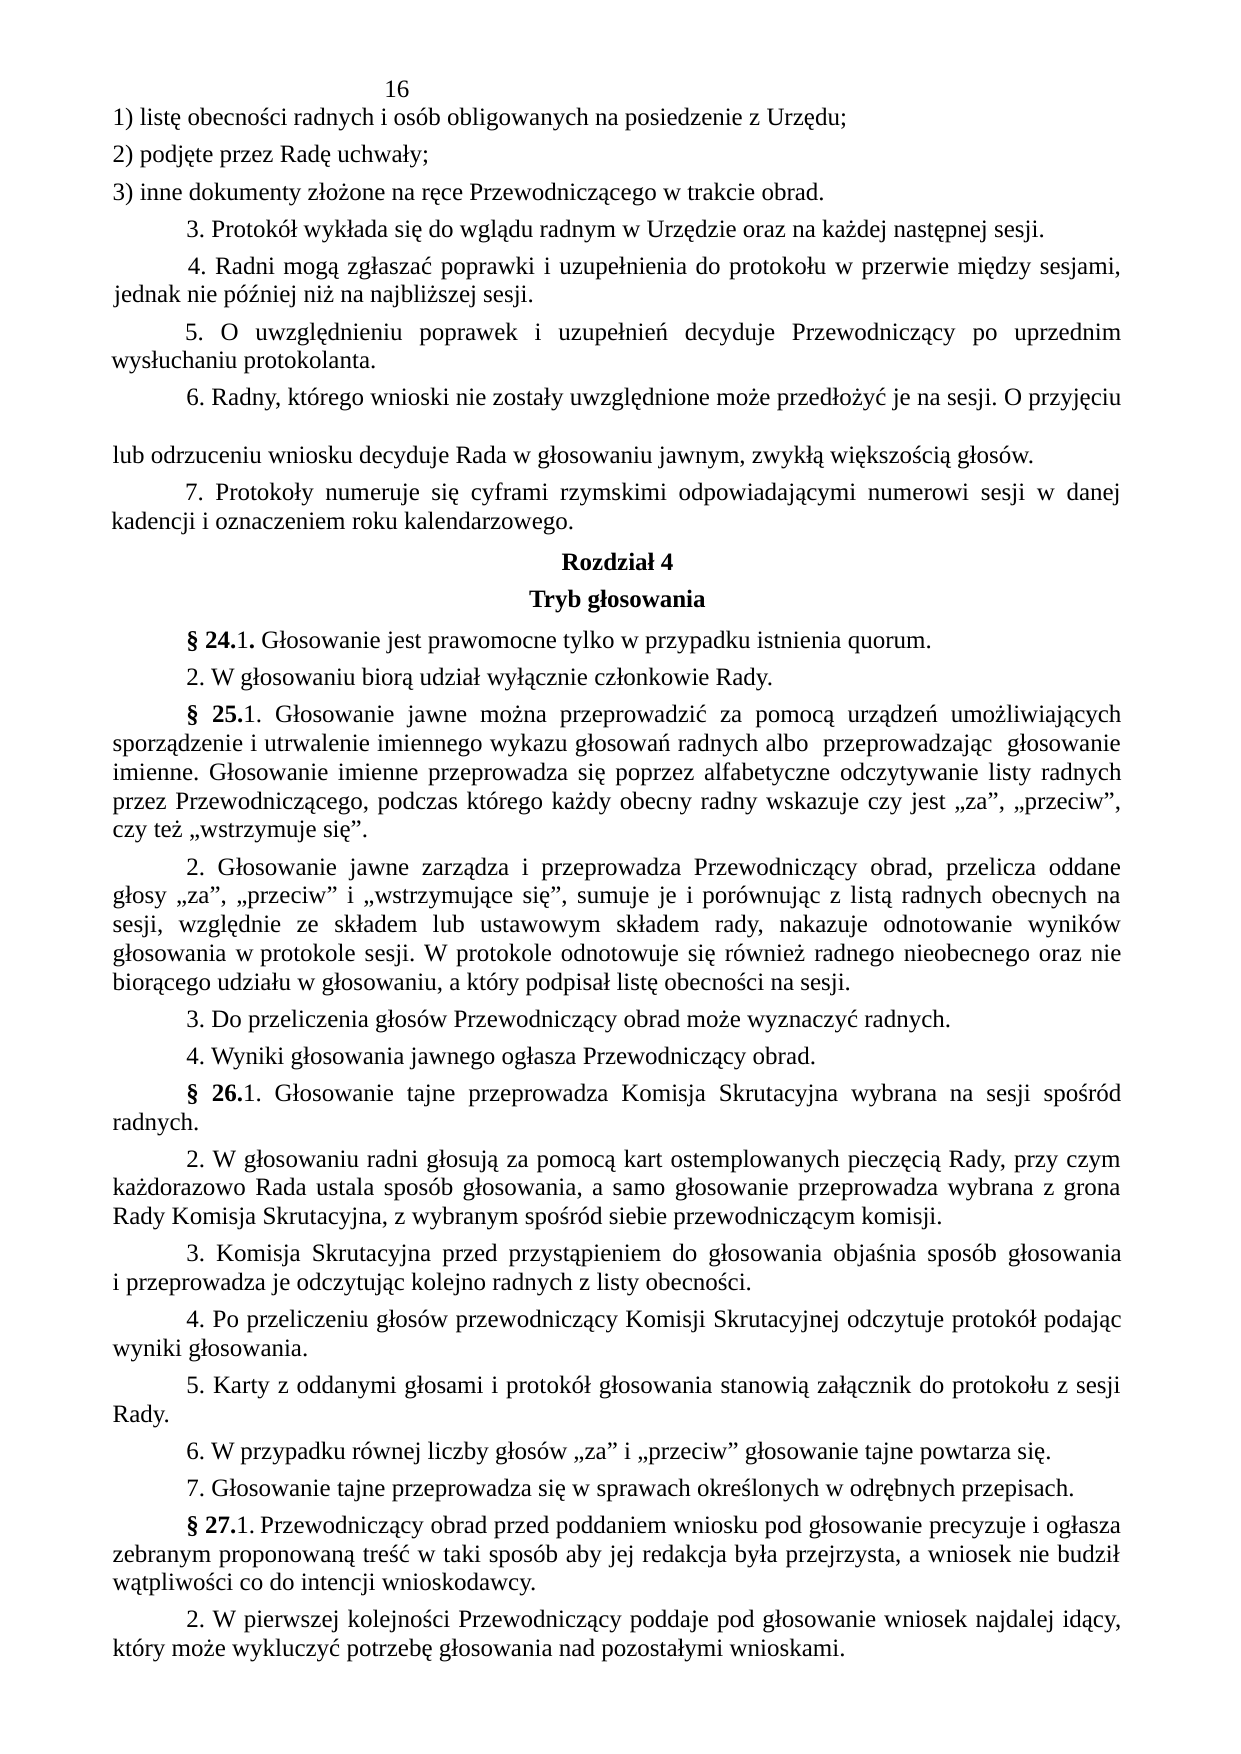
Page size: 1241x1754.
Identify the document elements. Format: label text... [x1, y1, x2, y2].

text 5. Karty z oddanymi głosami i protokół głosowania stanowią załącznik do protokołu z sesji Rady. [112, 1370, 1122, 1427]
text 3. Do przeliczenia głosów Przewodniczący obrad może wyznaczyć radnych. [112, 1004, 1122, 1032]
text Rozdział 4 [112, 547, 1122, 576]
text 2) podjęte przez Radę uchwały; [112, 139, 1122, 168]
text § 25.1. Głosowanie jawne można przeprowadzić za pomocą urządzeń umożliwiających sporządzenie i utrwalenie imiennego wykazu głosowań radnych albo przeprowadzając głosowanie imienne. Głosowanie imienne przeprowadza się poprzez alfabetyczne odczytywanie listy radnych przez Przewodniczącego, podczas którego każdy obecny radny wskazuje czy jest „za”, „przeciw”, czy też „wstrzymuje się”. [112, 699, 1122, 843]
text 3. Komisja Skrutacyjna przed przystąpieniem do głosowania objaśnia sposób głosowania i przeprowadza je odczytując kolejno radnych z listy obecności. [112, 1238, 1122, 1296]
text 2. W pierwszej kolejności Przewodniczący poddaje pod głosowanie wniosek najdalej idący, który może wykluczyć potrzebę głosowania nad pozostałymi wnioskami. [110, 1604, 1122, 1662]
text 2. W głosowaniu biorą udział wyłącznie członkowie Rady. [112, 662, 1122, 691]
text 6. W przypadku równej liczby głosów „za” i „przeciw” głosowanie tajne powtarza się. [112, 1436, 1122, 1464]
text 3. Protokół wykłada się do wglądu radnym w Urzędzie oraz na każdej następnej sesji. [112, 214, 1122, 242]
text 4. Radni mogą zgłaszać poprawki i uzupełnienia do protokołu w przerwie między sesjami, jednak nie później niż na najbliższej sesji. [111, 251, 1122, 308]
text 3) inne dokumenty złożone na ręce Przewodniczącego w trakcie obrad. [112, 177, 1122, 205]
text 7. Głosowanie tajne przeprowadza się w sprawach określonych w odrębnych przepisach. [112, 1473, 1122, 1502]
text 7. Protokoły numeruje się cyframi rzymskimi odpowiadającymi numerowi sesji w danej kadencji i oznaczeniem roku kalendarzowego. [111, 477, 1122, 534]
text 4. Wyniki głosowania jawnego ogłasza Przewodniczący obrad. [112, 1041, 1122, 1069]
text § 27.1. Przewodniczący obrad przed poddaniem wniosku pod głosowanie precyzuje i ogłasza zebranym proponowaną treść w taki sposób aby jej redakcja była przejrzysta, a wniosek nie budził wątpliwości co do intencji wnioskodawcy. [112, 1510, 1122, 1596]
text 4. Po przeliczeniu głosów przewodniczący Komisji Skrutacyjnej odczytuje protokół podając wyniki głosowania. [112, 1304, 1122, 1362]
text Tryb głosowania [112, 584, 1122, 613]
text § 26.1. Głosowanie tajne przeprowadza Komisja Skrutacyjna wybrana na sesji spośród radnych. [112, 1078, 1122, 1135]
text 5. O uwzględnieniu poprawek i uzupełnień decyduje Przewodniczący po uprzednim wysłuchaniu protokolanta. [111, 317, 1122, 374]
text § 24.1. Głosowanie jest prawomocne tylko w przypadku istnienia quorum. [112, 625, 1122, 654]
text 2. W głosowaniu radni głosują za pomocą kart ostemplowanych pieczęcią Rady, przy czym każdorazowo Rada ustala sposób głosowania, a samo głosowanie przeprowadza wybrana z grona Rady Komisja Skrutacyjna, z wybranym spośród siebie przewodniczącym komisji. [112, 1144, 1122, 1230]
text 1) listę obecności radnych i osób obligowanych na posiedzenie z Urzędu; [112, 102, 1122, 131]
text 6. Radny, którego wnioski nie zostały uwzględnione może przedłożyć je na sesji. O przyjęciu lub odrzuceniu wniosku decyduje Rada w głosowaniu jawnym, zwykłą większością głosów. [112, 382, 1122, 469]
text 2. Głosowanie jawne zarządza i przeprowadza Przewodniczący obrad, przelicza oddane głosy „za”, „przeciw” i „wstrzymujące się”, sumuje je i porównując z listą radnych obecnych na sesji, względnie ze składem lub ustawowym składem rady, nakazuje odnotowanie wyników głosowania w protokole sesji. W protokole odnotowuje się również radnego nieobecnego oraz nie biorącego udziału w głosowaniu, a który podpisał listę obecności na sesji. [112, 852, 1122, 995]
